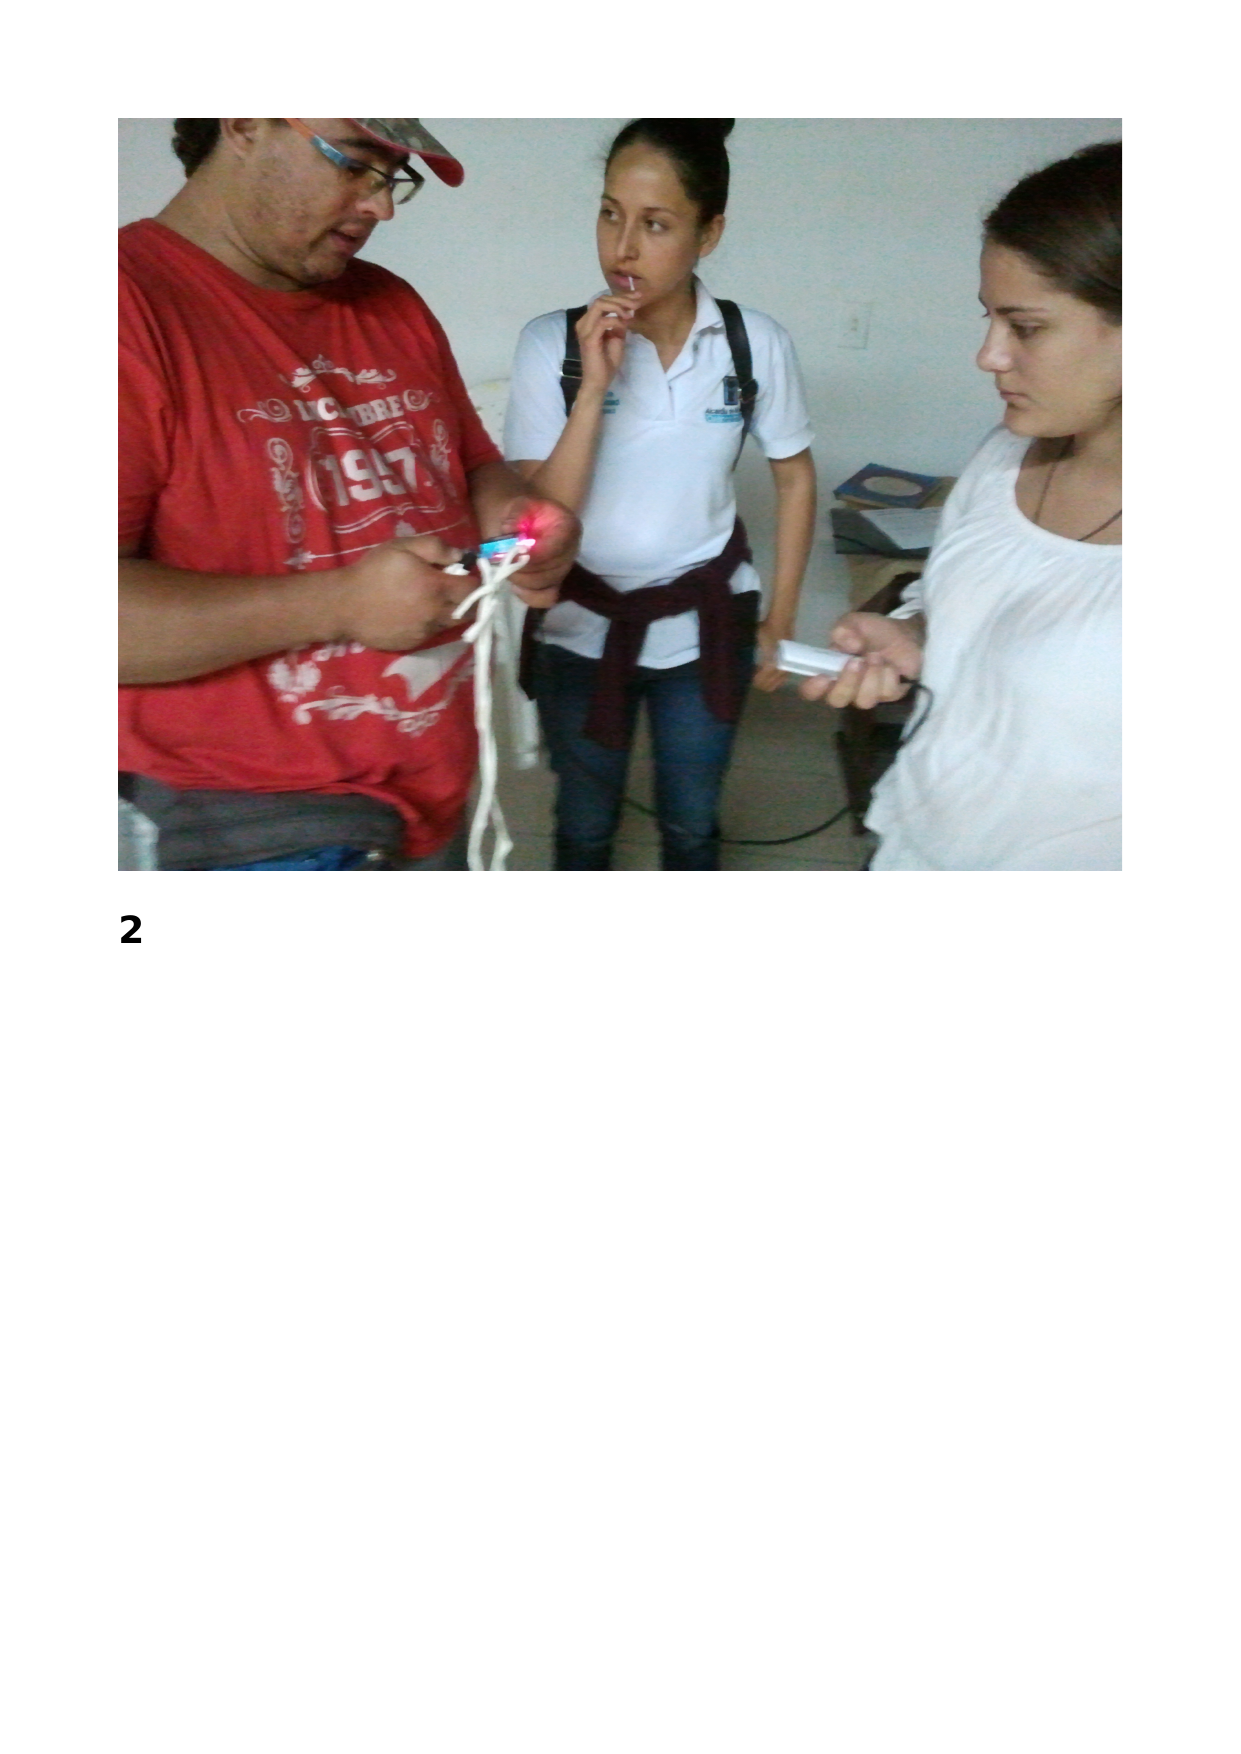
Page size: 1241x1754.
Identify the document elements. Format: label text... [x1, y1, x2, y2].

picture [118, 118, 1123, 871]
subtitle 2 [118, 908, 1122, 952]
